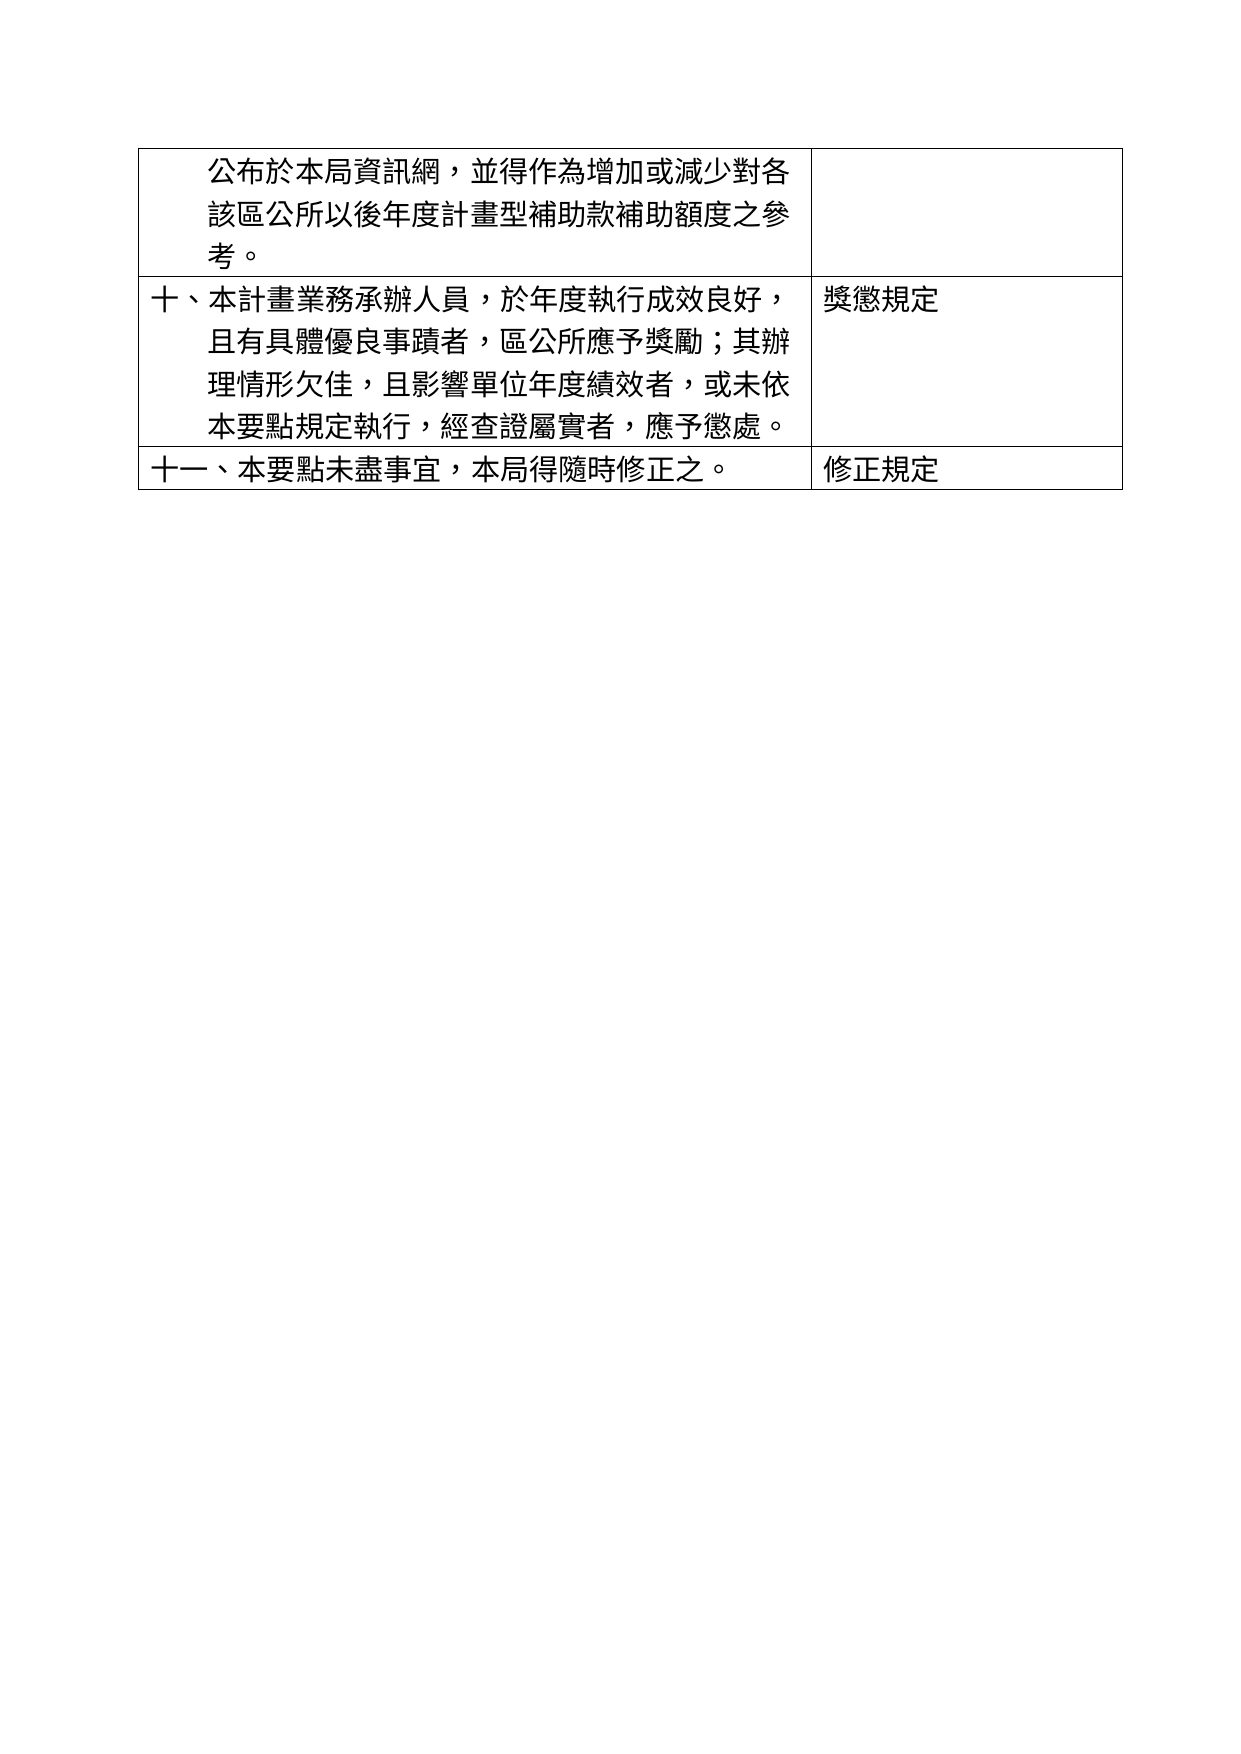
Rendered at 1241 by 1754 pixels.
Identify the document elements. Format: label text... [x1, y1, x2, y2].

table_cell 十一、本要點未盡事宜，本局得隨時修正之。 [139, 447, 811, 489]
table_cell [812, 149, 1122, 276]
table_cell 獎懲規定 [812, 277, 1122, 446]
table_cell 十、本計畫業務承辦人員，於年度執行成效良好，且有具體優良事蹟者，區公所應予獎勵；其辦理情形欠佳，且影響單位年度績效者，或未依本要點規定執行，經查證屬實者，應予懲處。 [139, 277, 811, 446]
table_cell 公布於本局資訊網，並得作為增加或減少對各該區公所以後年度計畫型補助款補助額度之參考。 [139, 149, 811, 276]
table_cell 修正規定 [812, 447, 1122, 489]
